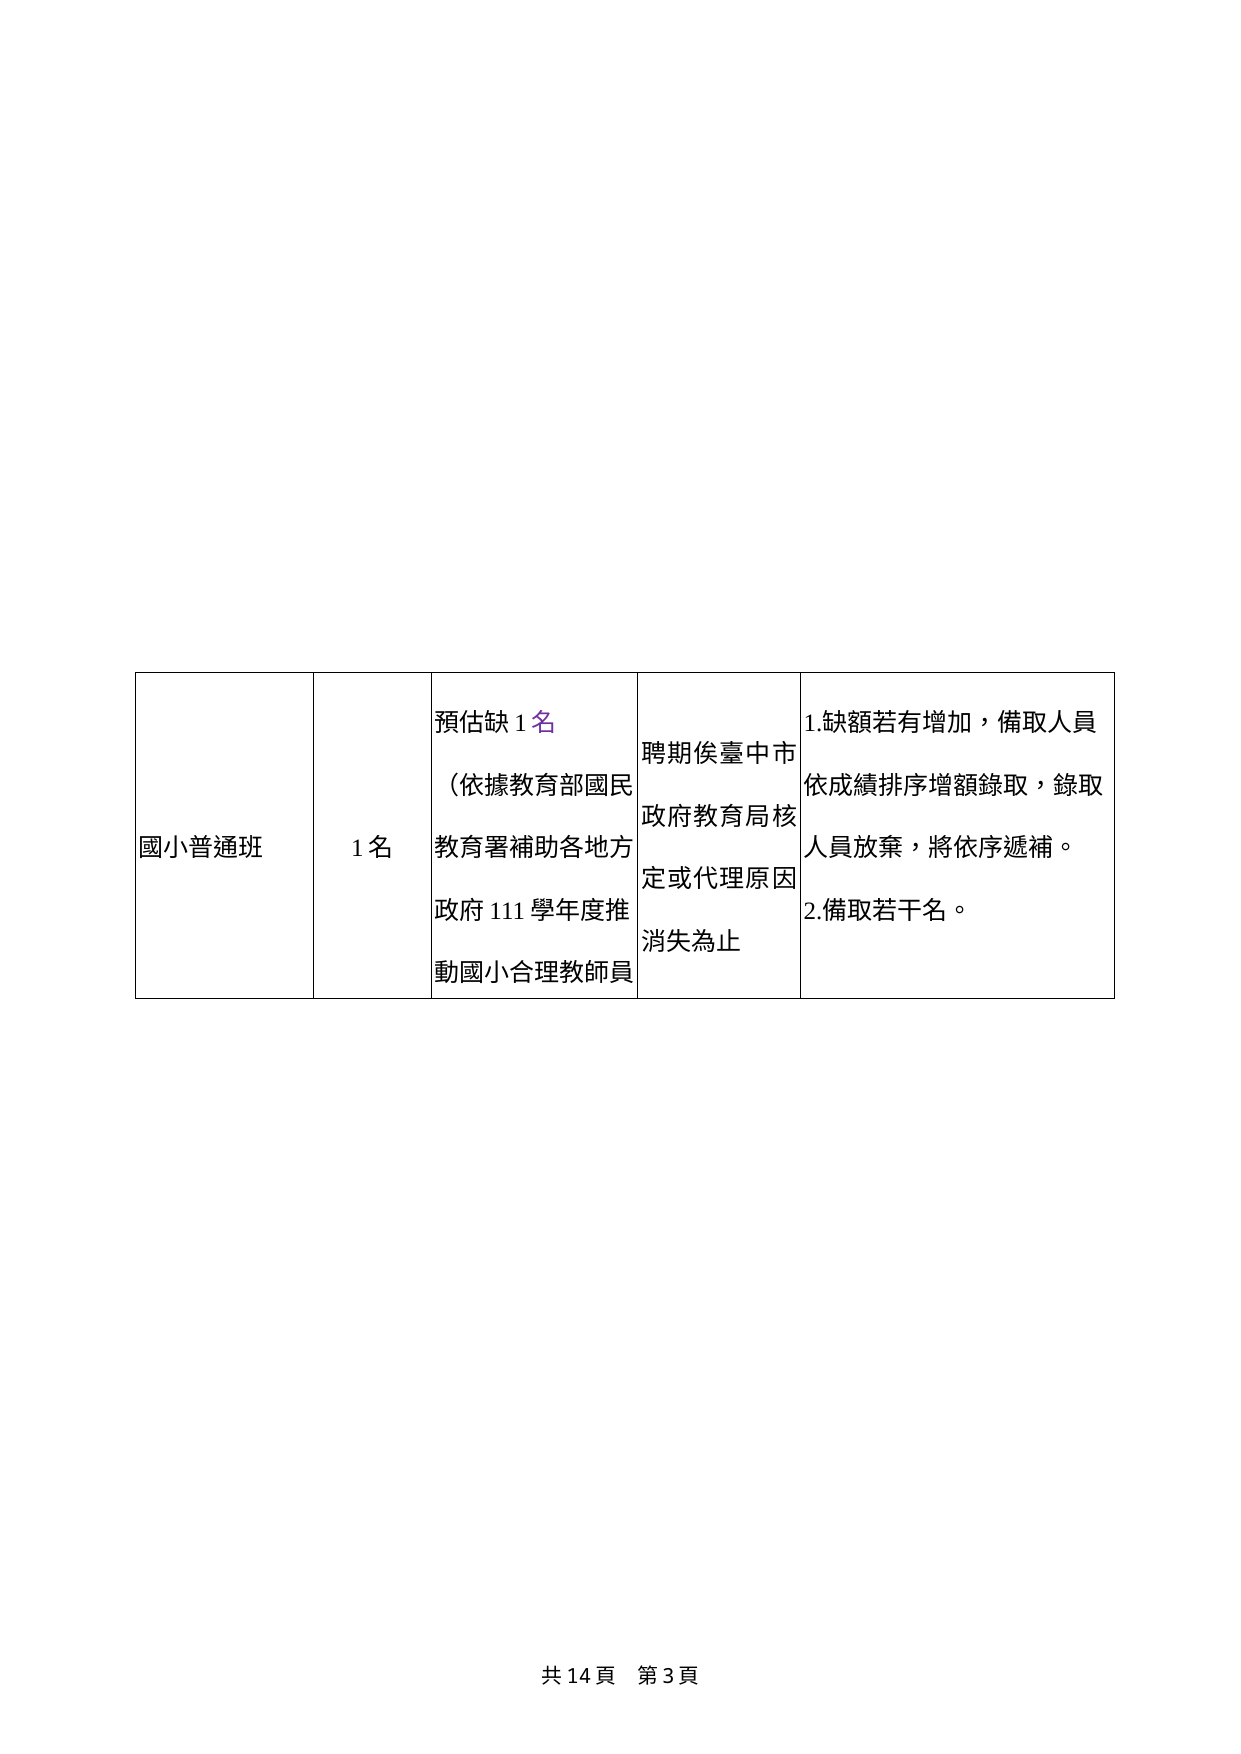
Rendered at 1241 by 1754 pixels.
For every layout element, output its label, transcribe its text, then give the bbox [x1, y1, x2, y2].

table_cell 聘期俟臺中市政府教育局核定或代理原因消失為止 [638, 673, 800, 998]
table_cell 1名 [314, 673, 431, 998]
table_cell 預估缺1名 （依據教育部國民教育署補助各地方政府111學年度推動國小合理教師員 [432, 673, 637, 998]
table_cell 國小普通班 [136, 673, 313, 998]
table_cell 1.缺額若有增加，備取人員 依成績排序增額錄取，錄取人員放棄，將依序遞補。 2.備取若干名。 [801, 673, 1114, 998]
